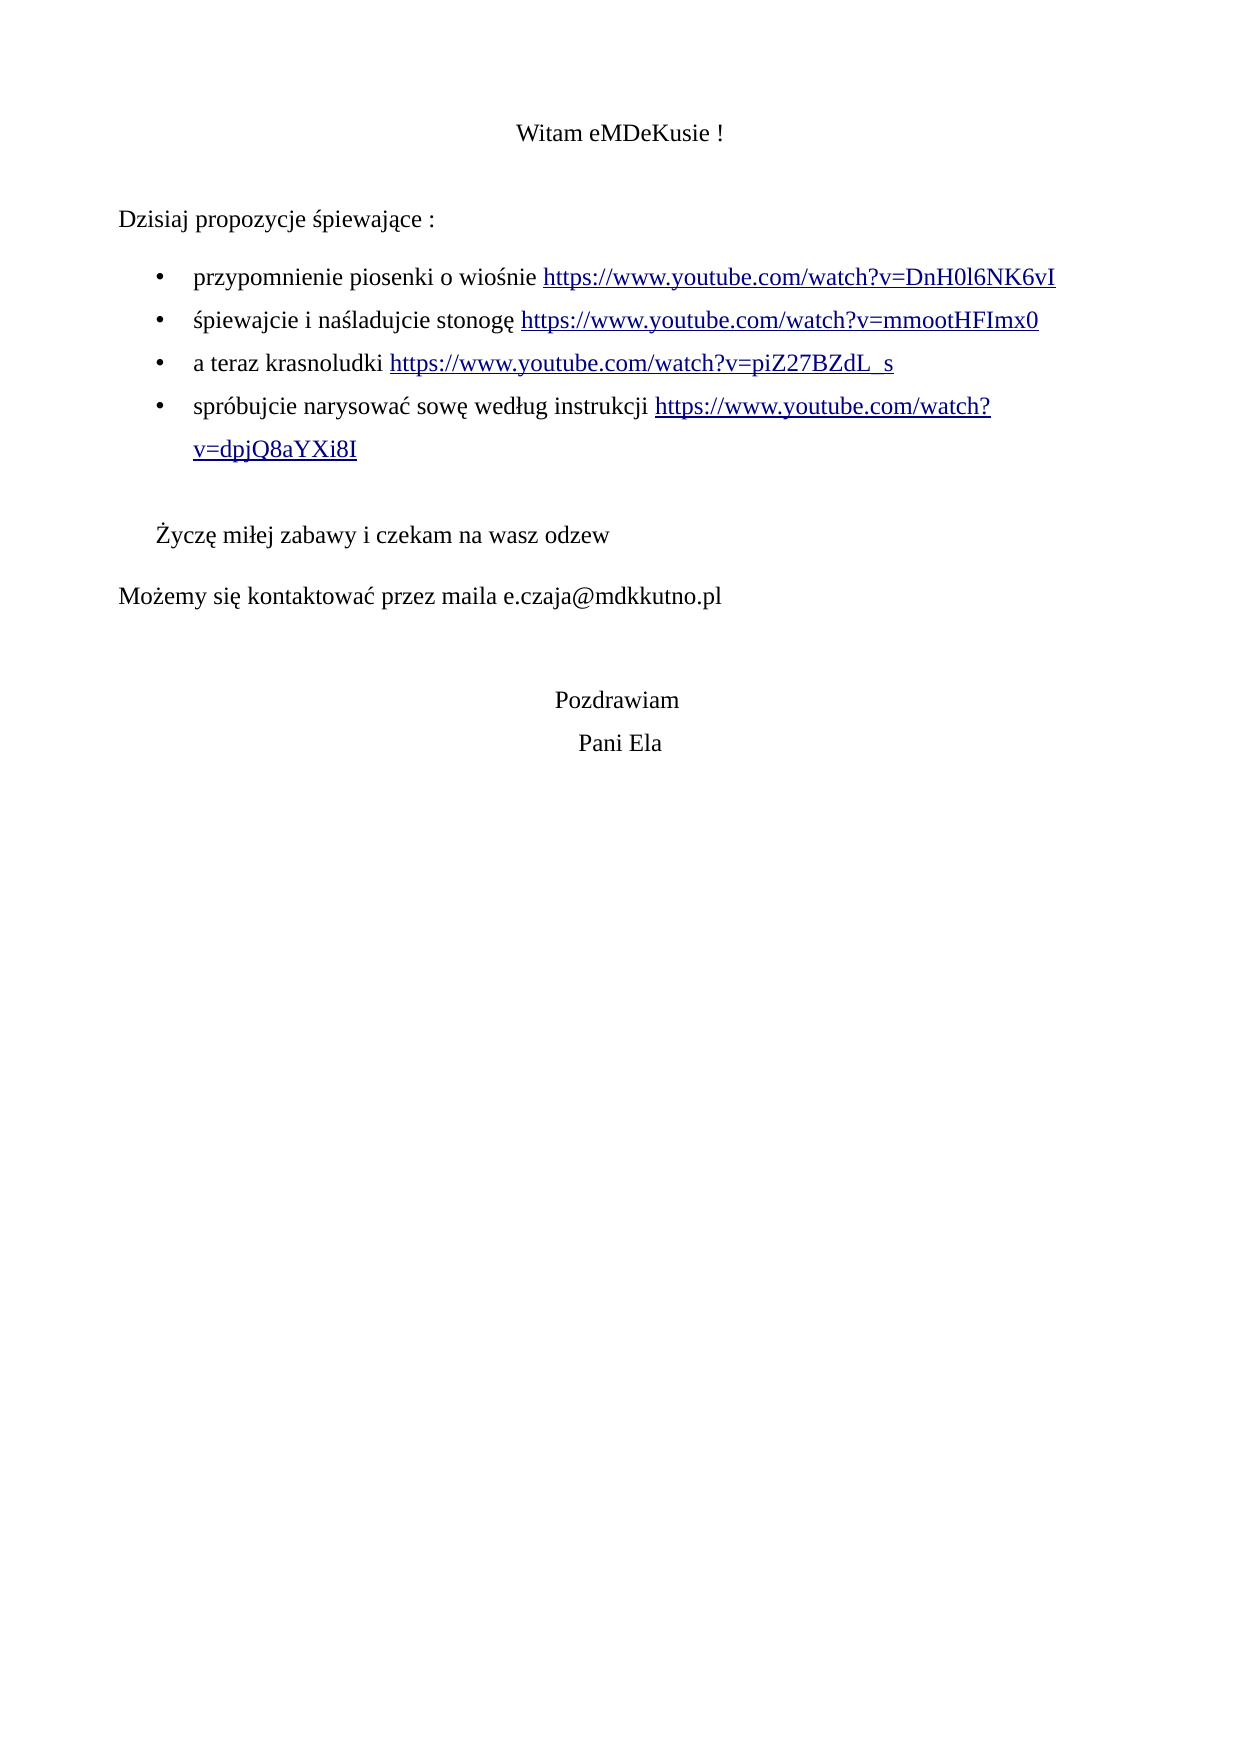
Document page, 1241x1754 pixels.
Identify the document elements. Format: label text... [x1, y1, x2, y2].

text Dzisiaj propozycje śpiewające : [118, 204, 1122, 233]
list spróbujcie narysować sowę według instrukcji https://www.youtube.com/watch?v=dpjQ8aYXi8I [156, 391, 1122, 463]
list śpiewajcie i naśladujcie stonogę https://www.youtube.com/watch?v=mmootHFImx0 [156, 305, 1122, 334]
list a teraz krasnoludki https://www.youtube.com/watch?v=piZ27BZdL_s [156, 348, 1122, 377]
text Możemy się kontaktować przez maila e.czaja@mdkkutno.pl [118, 581, 1122, 610]
text Pani Ela [118, 728, 1122, 757]
text Witam eMDeKusie ! [118, 118, 1122, 147]
list przypomnienie piosenki o wiośnie https://www.youtube.com/watch?v=DnH0l6NK6vI [156, 262, 1122, 291]
text Pozdrawiam [118, 685, 1122, 714]
text Życzę miłej zabawy i czekam na wasz odzew [155, 521, 1122, 549]
